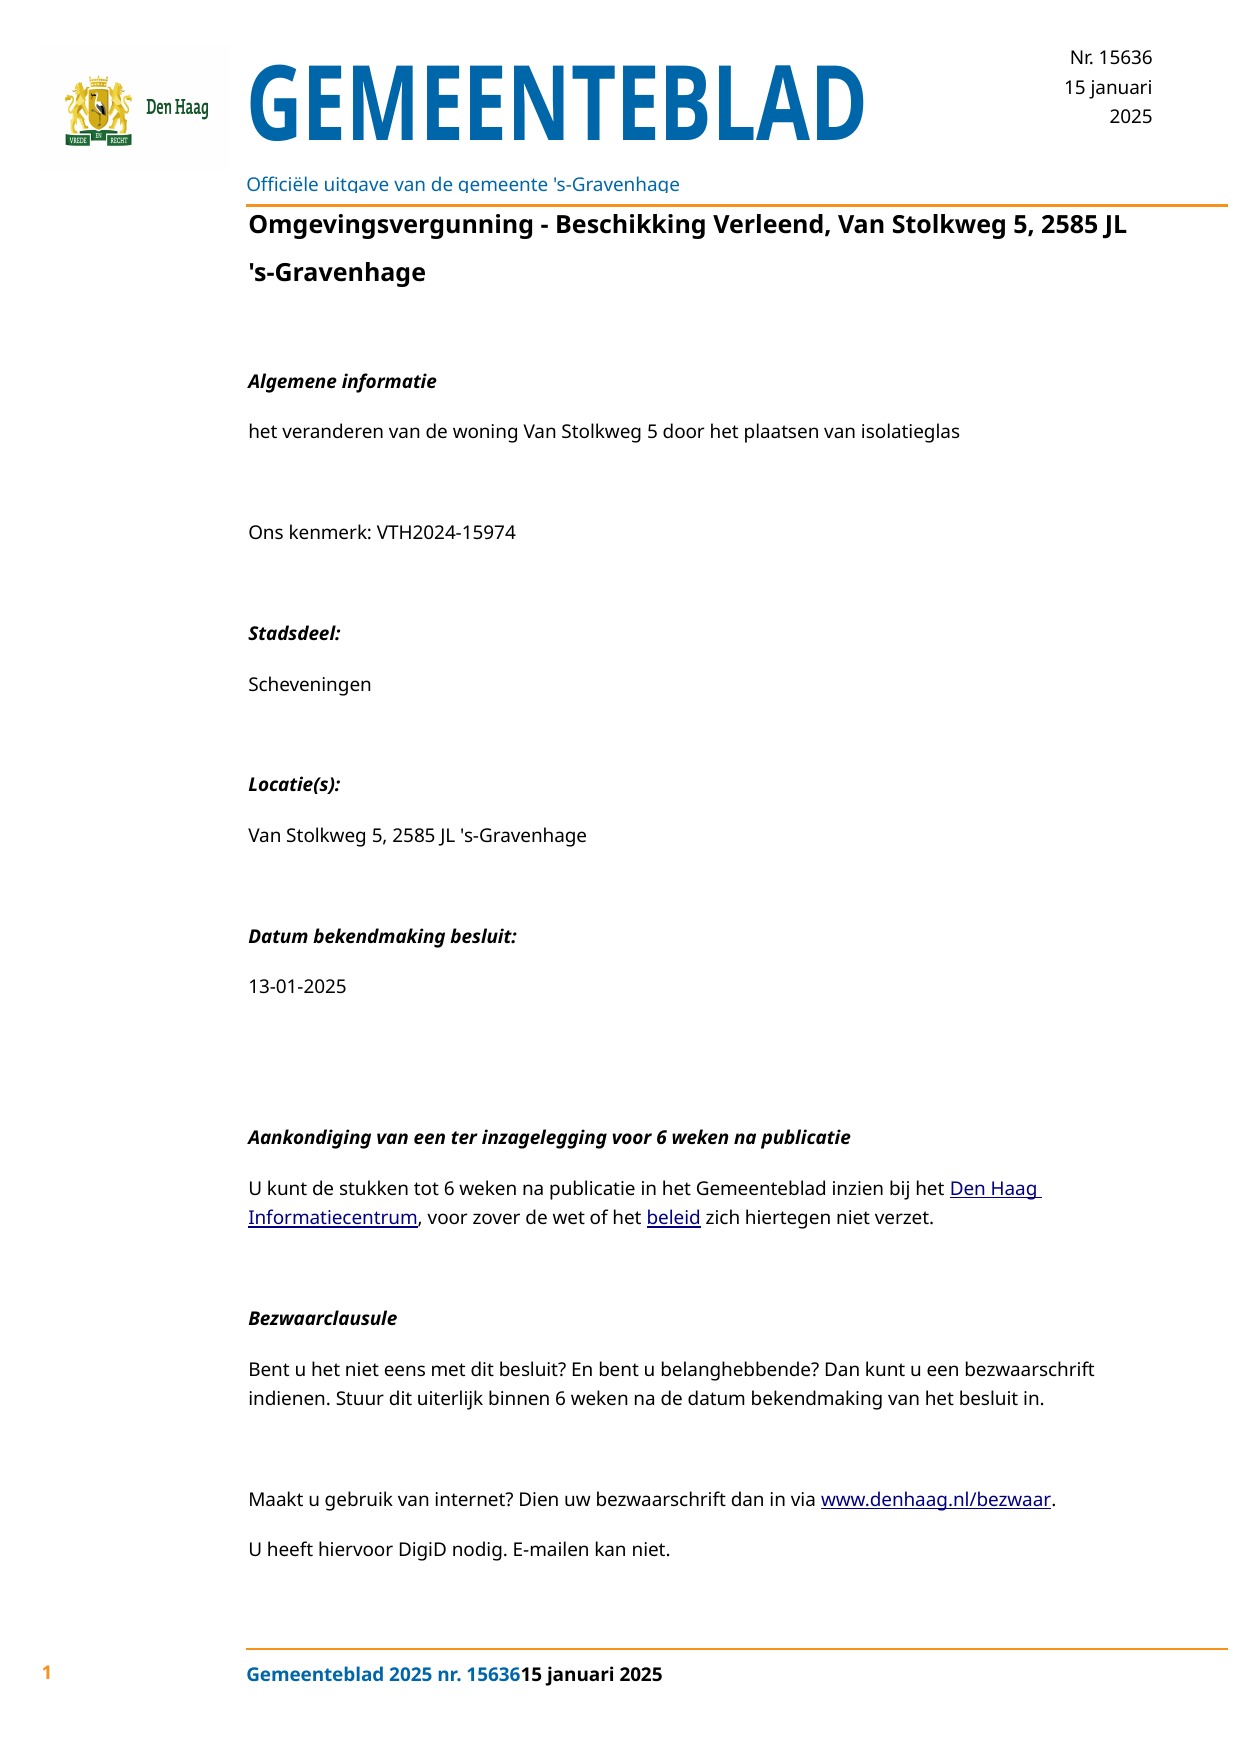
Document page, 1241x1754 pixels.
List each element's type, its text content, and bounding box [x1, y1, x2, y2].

text U heeft hiervoor DigiD nodig. E-mailen kan niet. [248, 1537, 1152, 1562]
text Bent u het niet eens met dit besluit? En bent u belanghebbende? Dan kunt u een bezwaarschrift indienen. Stuur dit uiterlijk binnen 6 weken na de datum bekendmaking van het besluit in. [248, 1356, 1152, 1411]
text Algemene informatie [248, 368, 1152, 394]
text Van Stolkweg 5, 2585 JL 's-Gravenhage [248, 822, 1152, 848]
text 13-01-2025 [248, 973, 1152, 999]
text Ons kenmerk: VTH2024-15974 [248, 519, 1152, 545]
text het veranderen van de woning Van Stolkweg 5 door het plaatsen van isolatieglas [248, 419, 1152, 444]
text Aankondiging van een ter inzagelegging voor 6 weken na publicatie [248, 1124, 1152, 1150]
text Locatie(s): [248, 772, 1152, 797]
text U kunt de stukken tot 6 weken na publicatie in het Gemeenteblad inzien bij het Den Haag Informatiecentrum, voor zover de wet of het beleid zich hiertegen niet verzet. [248, 1175, 1152, 1230]
text Bezwaarclausule [248, 1305, 1152, 1331]
picture [41, 47, 231, 172]
text Datum bekendmaking besluit: [248, 923, 1152, 949]
text Scheveningen [248, 671, 1152, 697]
text Maakt u gebruik van internet? Dien uw bezwaarschrift dan in via www.denhaag.nl/bezwaar. [248, 1486, 1152, 1512]
text Omgevingsvergunning - Beschikking Verleend, Van Stolkweg 5, 2585 JL 's-Gravenhage [248, 207, 1152, 288]
text Stadsdeel: [248, 620, 1152, 646]
